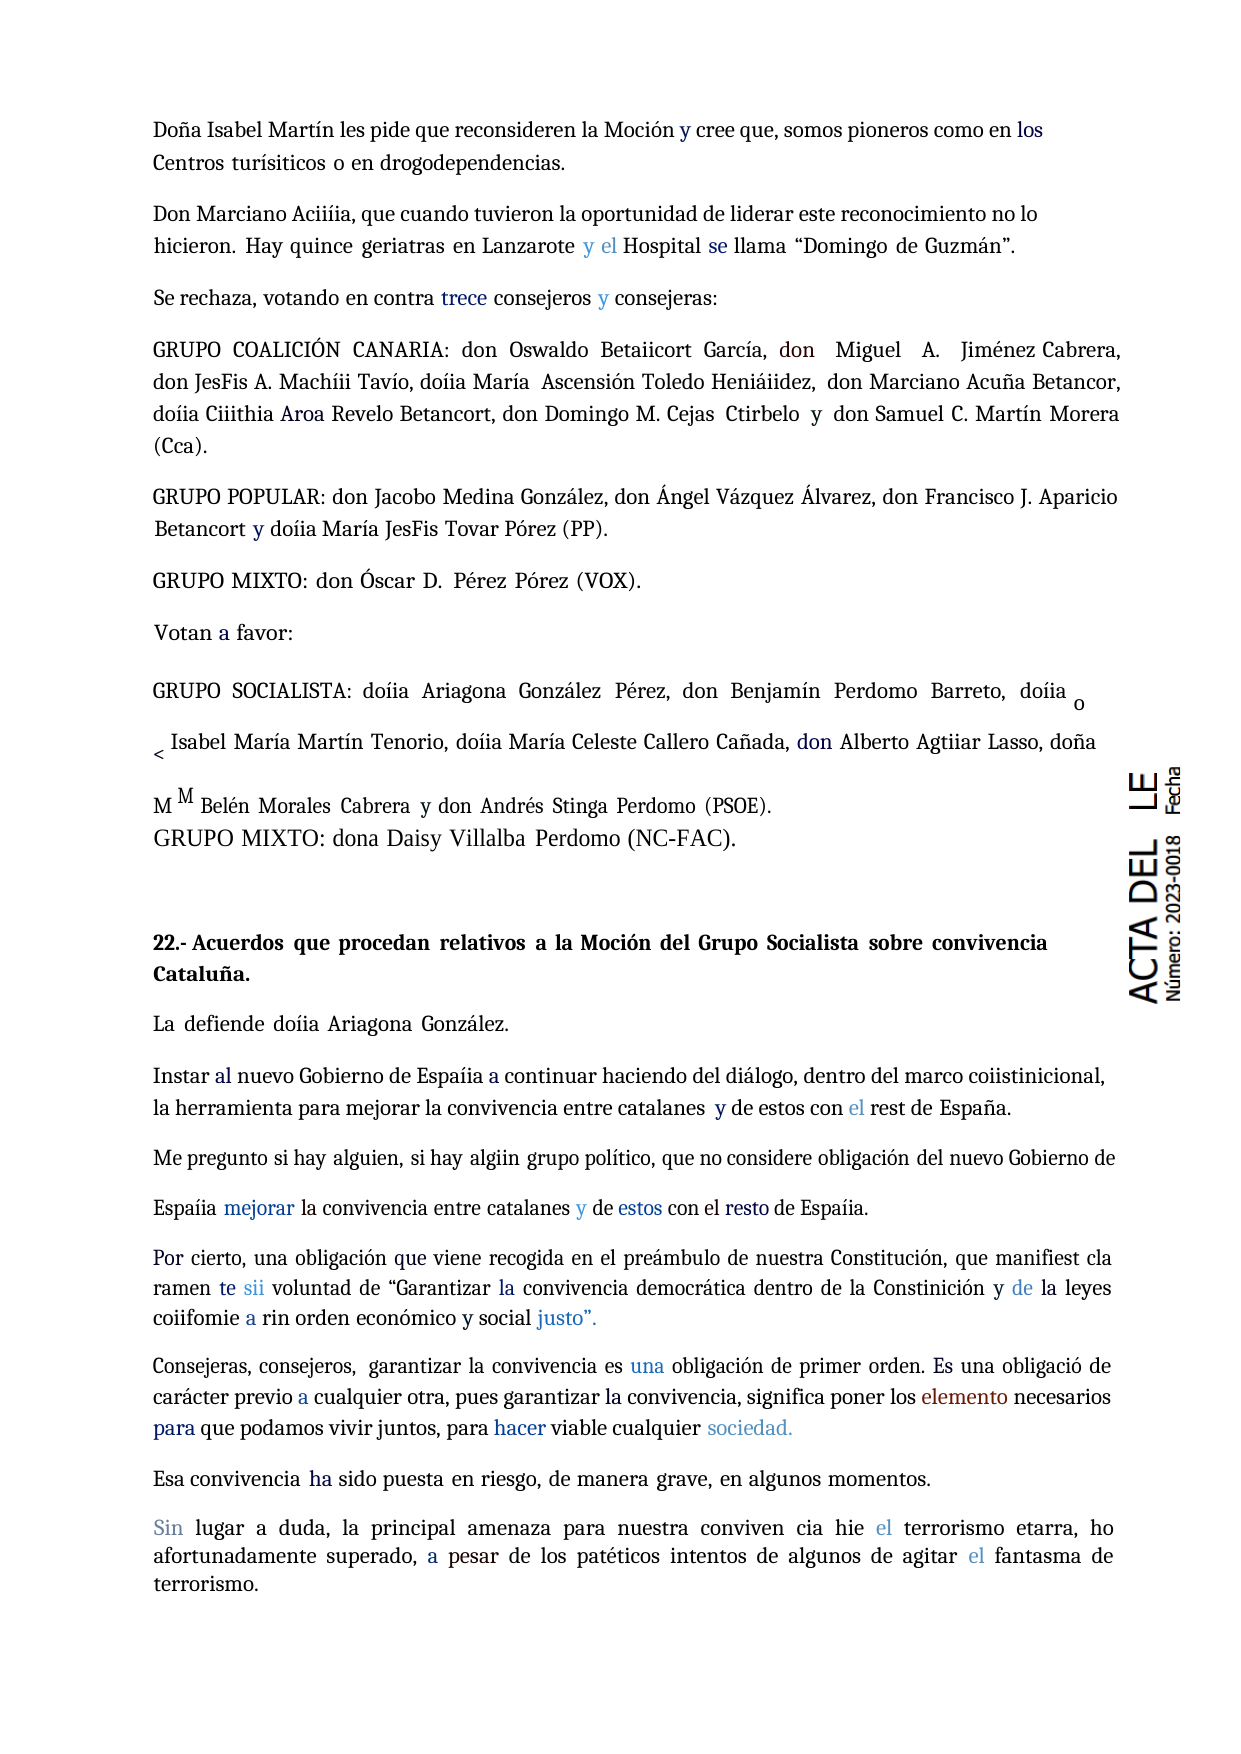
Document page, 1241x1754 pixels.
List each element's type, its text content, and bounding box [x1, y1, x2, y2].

text Instar al nuevo Gobierno de Espaíia a continuar haciendo del diálogo, dentro del marco coiistinicional, la herramienta para mejorar la convivencia entre catalanes y de estos con el rest de España. [153, 1063, 1109, 1121]
text Se rechaza, votando en contra trece consejeros y consejeras: [154, 284, 1209, 311]
text Sin lugar a duda, la principal amenaza para nuestra conviven cia hie el terrorismo etarra, ho afortunadamente superado, a pesar de los patéticos intentos de algunos de agitar el fantasma de terrorismo. [153, 1515, 1114, 1597]
text La defiende doíia Ariagona González. [153, 1010, 1209, 1037]
text Doña Isabel Martín les pide que reconsideren la Moción y cree que, somos pioneros como en los Centros turísiticos o en drogodependencias. [153, 117, 1119, 176]
text M M Belén Morales Cabrera y don Andrés Stinga Perdomo (PSOE). [153, 767, 1209, 819]
text 22.- Acuerdos que procedan relativos a la Moción del Grupo Socialista sobre convivencia [153, 929, 1129, 956]
text GRUPO SOCIALISTA: doíia Ariagona González Pérez, don Benjamín Perdomo Barreto, doíia o < Isabel María Martín Tenorio, doíia María Celeste Callero Cañada, don Alberto Agtiiar Lasso, doña [153, 674, 1176, 767]
picture [1164, 767, 1180, 814]
text [1181, 961, 1209, 986]
text Consejeras, consejeros, garantizar la convivencia es una obligación de primer orden. Es una obligació de carácter previo a cualquier otra, pues garantizar la convivencia, significa poner los elemento necesarios para que podamos vivir juntos, para hacer viable cualquier sociedad. [153, 1353, 1111, 1441]
text GRUPO POPULAR: don Jacobo Medina González, don Ángel Vázquez Álvarez, don Francisco J. Aparicio Betancort y doíia María JesFis Tovar Pórez (PP). [153, 484, 1118, 542]
text GRUPO MIXTO: don Óscar D. Pérez Pórez (VOX). Votan a favor: [153, 567, 671, 646]
picture [1129, 836, 1181, 1004]
text GRUPO MIXTO: dona Daisy Villalba Perdomo (NC-FAC). [153, 823, 1209, 851]
text GRUPO COALICIÓN CANARIA: don Oswaldo Betaiicort García, don Miguel A. Jiménez Cabrera, don JesFis A. Machíii Tavío, doíia María Ascensión Toledo Heniáiidez, don Marciano Acuña Betancor, doíia Ciiithia Aroa Revelo Betancort, don Domingo M. Cejas Ctirbelo y don Samuel C. Martín Morera (Cca). [153, 337, 1121, 459]
text Don Marciano Aciiíia, que cuando tuvieron la oportunidad de liderar este reconocimiento no lo hicieron. Hay quince geriatras en Lanzarote y el Hospital se llama “Domingo de Guzmán”. [153, 201, 1119, 259]
text Cataluña. [153, 961, 1129, 986]
text Por cierto, una obligación que viene recogida en el preámbulo de nuestra Constitución, que manifiest cla ramen te sii voluntad de “Garantizar la convivencia democrática dentro de la Constinición y de la leyes coiifomie a rin orden económico y social justo”. [153, 1245, 1112, 1331]
text Me pregunto si hay alguien, si hay algiin grupo político, que no considere obligación del nuevo Gobierno de Espaíia mejorar la convivencia entre catalanes y de estos con el resto de Espaíia. [153, 1145, 1119, 1221]
text Esa convivencia ha sido puesta en riesgo, de manera grave, en algunos momentos. [153, 1466, 1209, 1493]
